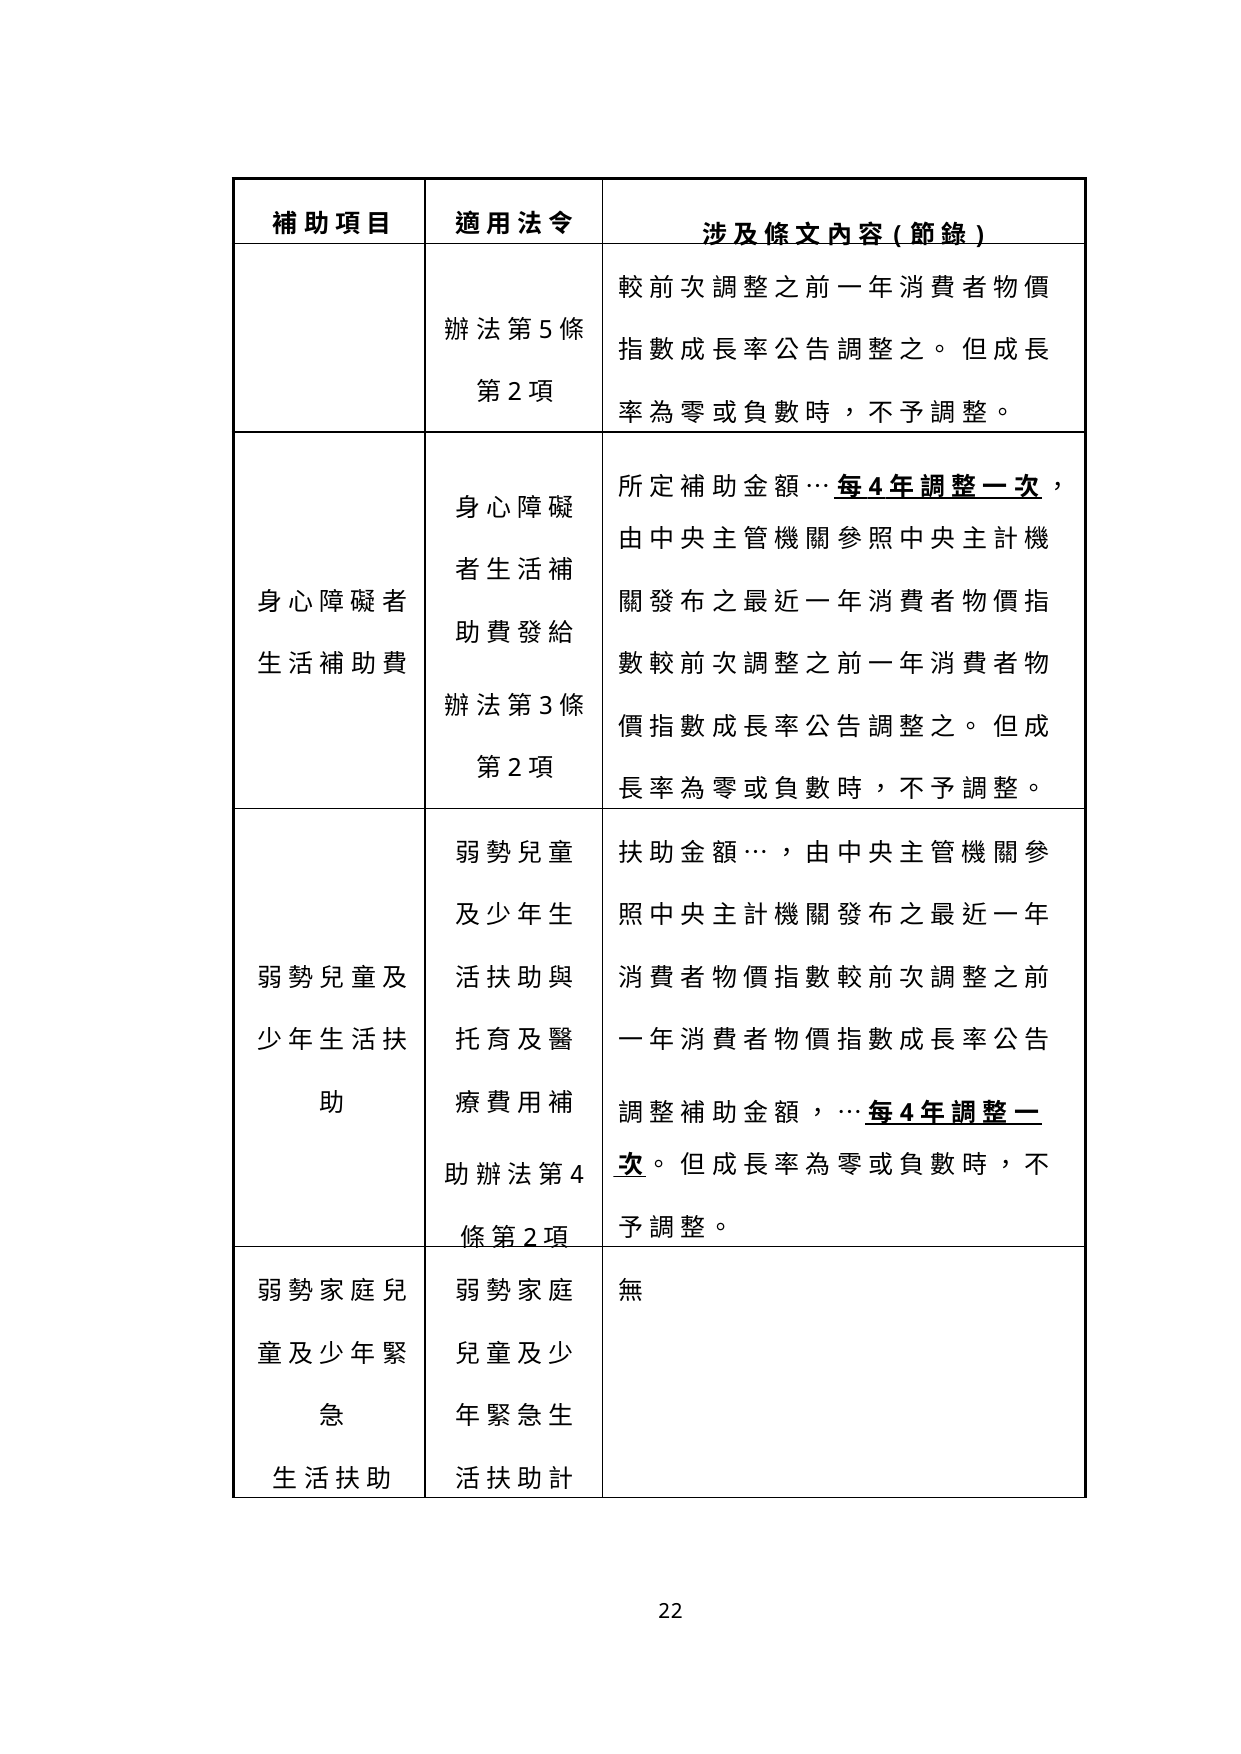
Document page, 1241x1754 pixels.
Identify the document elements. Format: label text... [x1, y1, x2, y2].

table_header 涉及條文內容(節錄) [603, 180, 1084, 243]
table_cell 較前次調整之前一年消費者物價指數成長率公告調整之。但成長率為零或負數時，不予調整。 [603, 244, 1084, 431]
table_header 適用法令 [426, 180, 602, 243]
table_cell 弱勢兒童及少年生活扶助與托育及醫療費用補助辦法第4條第2項 [426, 809, 602, 1246]
table_cell 身心障礙者生活補助費發給辦法第3條第2項 [426, 433, 602, 807]
table_cell 弱勢兒童及 少年生活扶助 [235, 809, 424, 1246]
table_header 補助項目 [235, 180, 424, 243]
table_cell 辦法第5條第2項 [426, 244, 602, 431]
table_cell 弱勢家庭兒童及少年緊急 生活扶助 [235, 1247, 424, 1497]
table_cell 扶助金額…，由中央主管機關參照中央主計機關發布之最近一年消費者物價指數較前次調整之前一年消費者物價指數成長率公告調整補助金額，…每4年調整一次。但成長率為零或負數時，不予調整。 [603, 809, 1084, 1246]
table_cell 弱勢家庭兒童及少年緊急生活扶助計 [426, 1247, 602, 1497]
table_cell [235, 244, 424, 431]
table_cell 無 [603, 1247, 1084, 1497]
table_cell 所定補助金額…每4年調整一次，由中央主管機關參照中央主計機關發布之最近一年消費者物價指數較前次調整之前一年消費者物價指數成長率公告調整之。但成長率為零或負數時，不予調整。 [603, 433, 1084, 807]
table_cell 身心障礙者 生活補助費 [235, 433, 424, 807]
